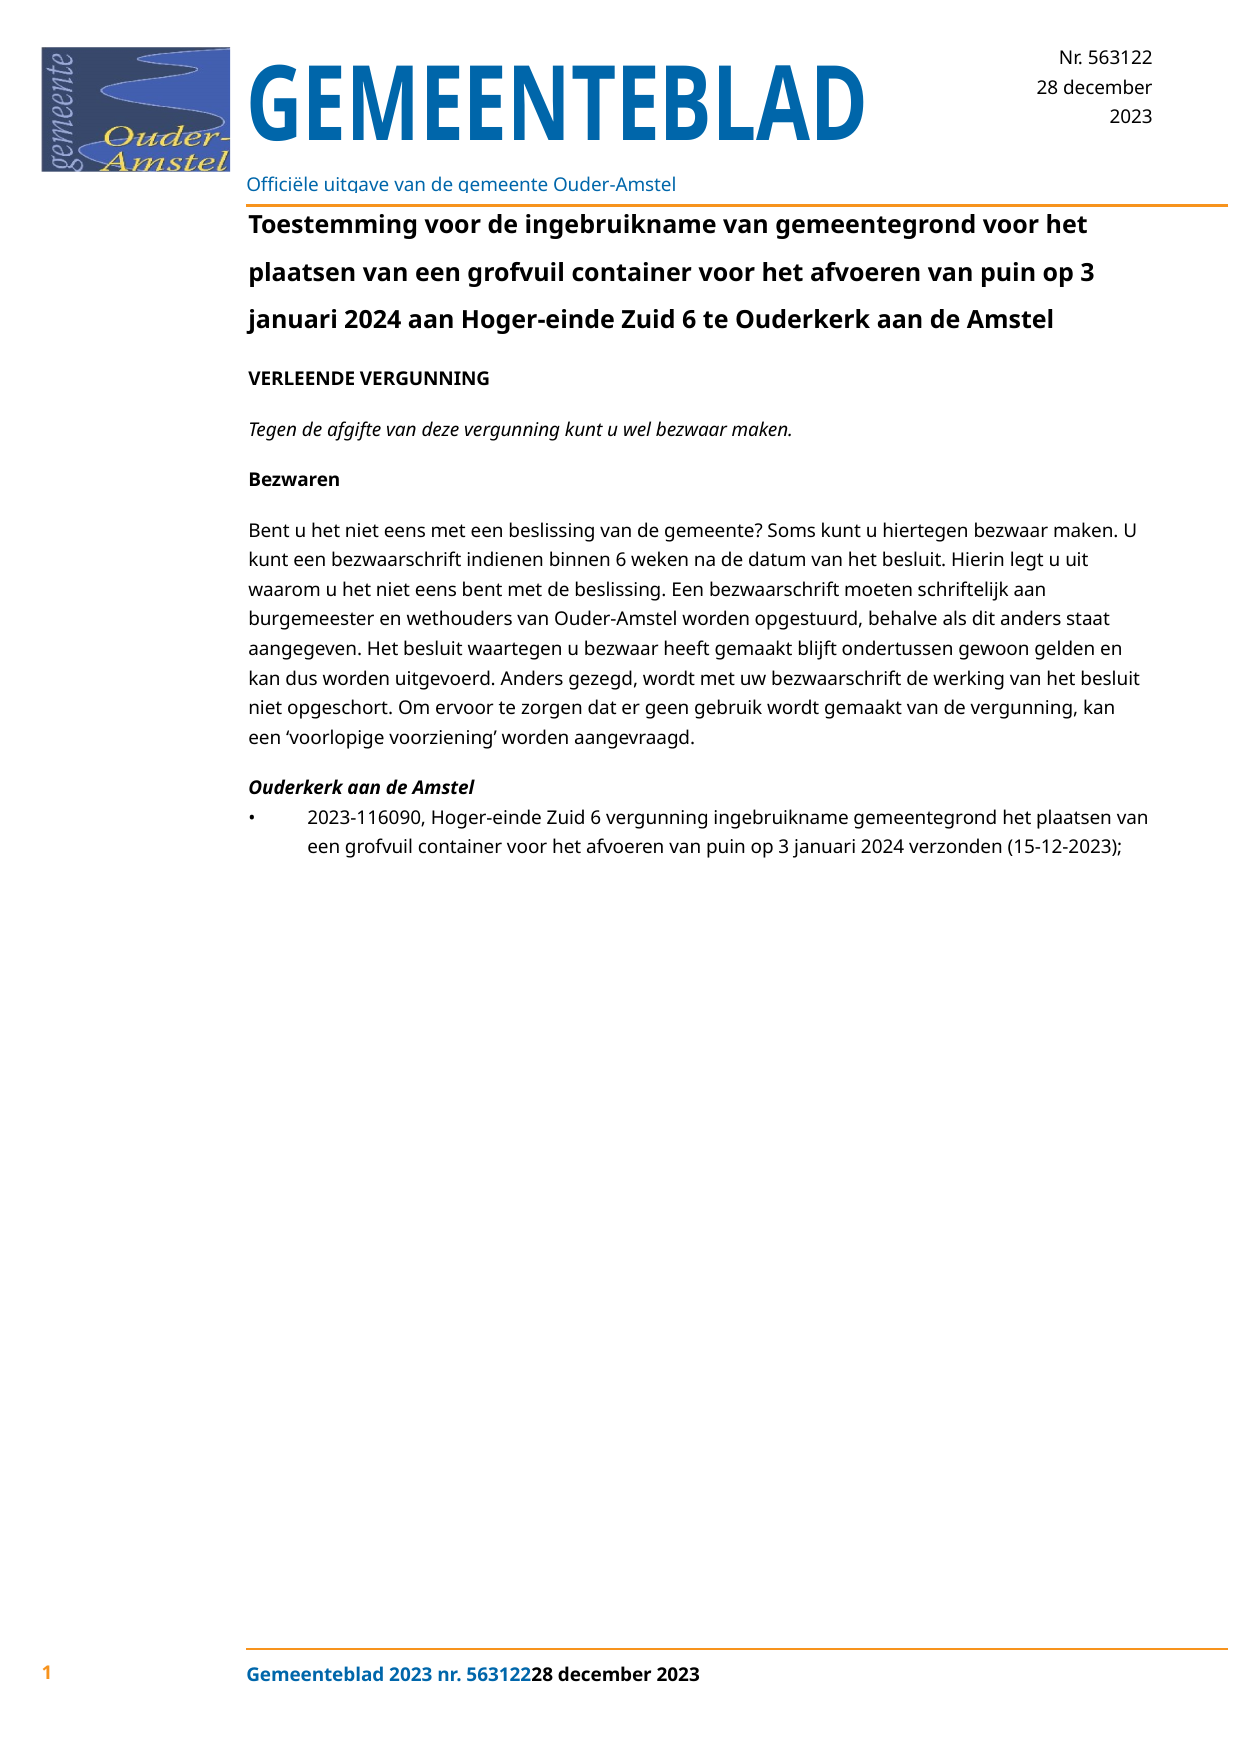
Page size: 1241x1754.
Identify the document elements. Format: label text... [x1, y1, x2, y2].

picture [41, 47, 231, 172]
text Bent u het niet eens met een beslissing van de gemeente? Soms kunt u hiertegen bezwaar maken. U kunt een bezwaarschrift indienen binnen 6 weken na de datum van het besluit. Hierin legt u uit waarom u het niet eens bent met de beslissing. Een bezwaarschrift moeten schriftelijk aan burgemeester en wethouders van Ouder-Amstel worden opgestuurd, behalve als dit anders staat aangegeven. Het besluit waartegen u bezwaar heeft gemaakt blijft ondertussen gewoon gelden en kan dus worden uitgevoerd. Anders gezegd, wordt met uw bezwaarschrift de werking van het besluit niet opgeschort. Om ervoor te zorgen dat er geen gebruik wordt gemaakt van de vergunning, kan een ‘voorlopige voorziening’ worden aangevraagd. [248, 517, 1152, 749]
list 2023-116090, Hoger-einde Zuid 6 vergunning ingebruikname gemeentegrond het plaatsen van een grofvuil container voor het afvoeren van puin op 3 januari 2024 verzonden (15-12-2023); [248, 804, 1152, 859]
text Toestemming voor de ingebruikname van gemeentegrond voor het plaatsen van een grofvuil container voor het afvoeren van puin op 3 januari 2024 aan Hoger-einde Zuid 6 te Ouderkerk aan de Amstel [248, 207, 1152, 336]
text VERLEENDE VERGUNNING [248, 366, 1152, 391]
text Bezwaren [248, 466, 1152, 492]
text Ouderkerk aan de Amstel [248, 774, 1152, 800]
text Tegen de afgifte van deze vergunning kunt u wel bezwaar maken. [248, 416, 1152, 442]
